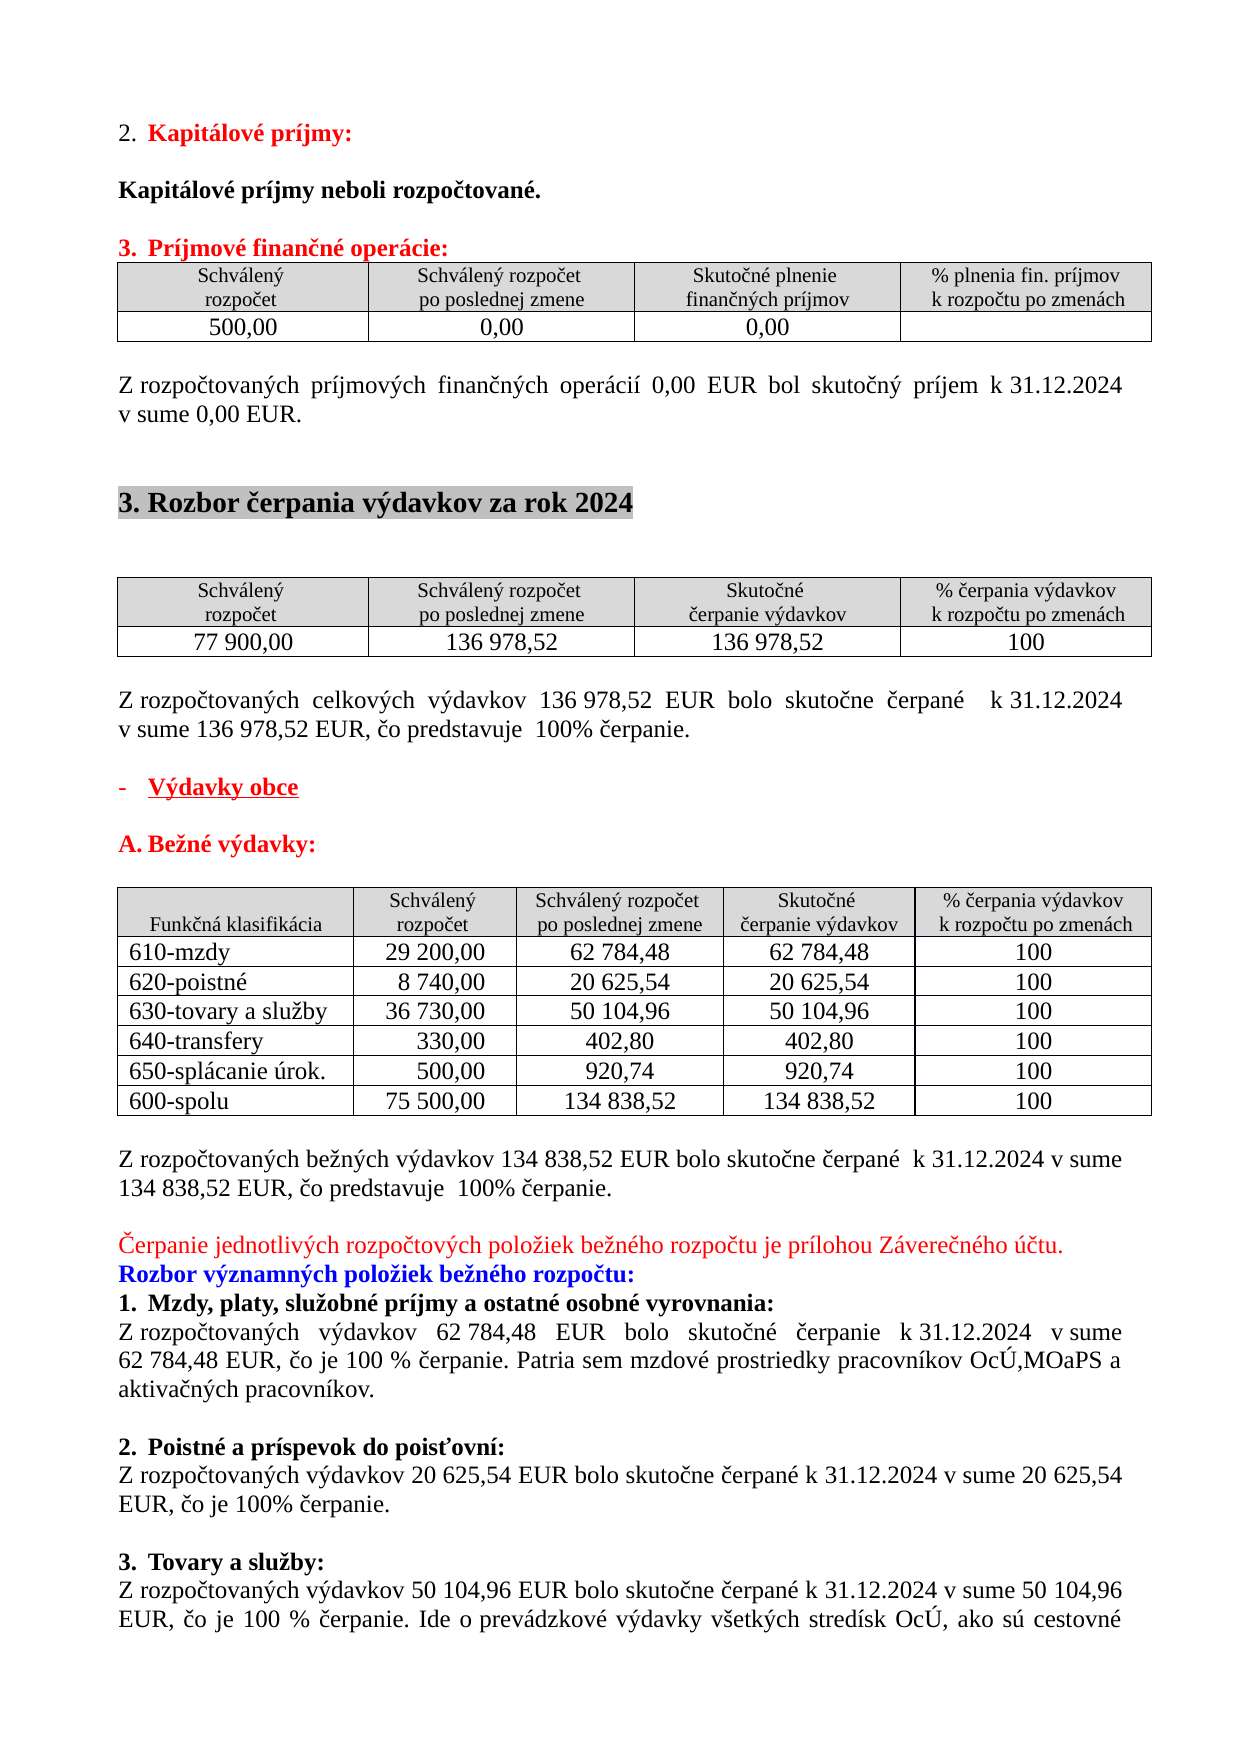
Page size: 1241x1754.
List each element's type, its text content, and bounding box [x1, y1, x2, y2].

text Z rozpočtovaných výdavkov 50 104,96 EUR bolo skutočne čerpané k 31.12.2024 v sume 50 104,96 EUR, čo je 100 % čerpanie. Ide o prevádzkové výdavky všetkých stredísk OcÚ, ako sú cestovné [118, 1576, 1122, 1633]
table_cell 920,74 [517, 1056, 723, 1085]
table_cell 50 104,96 [517, 996, 723, 1025]
table_cell 402,80 [724, 1026, 914, 1055]
table_cell 640-transfery [118, 1026, 353, 1055]
table_cell 136 978,52 [635, 627, 900, 656]
table_cell 100 [916, 996, 1151, 1025]
table_cell 77 900,00 [118, 627, 368, 656]
table_cell 600-spolu [118, 1086, 353, 1114]
table_cell 0,00 [369, 312, 634, 341]
table_cell 134 838,52 [517, 1086, 723, 1114]
list Mzdy, platy, služobné príjmy a ostatné osobné vyrovnania: [118, 1288, 1122, 1317]
table_header Schválený rozpočet po poslednej zmene [517, 888, 723, 936]
table_cell 500,00 [354, 1056, 516, 1085]
table_cell 134 838,52 [724, 1086, 914, 1114]
table_header % čerpania výdavkov k rozpočtu po zmenách [916, 888, 1151, 936]
table_header Skutočné plnenie finančných príjmov [635, 263, 900, 311]
table_header Schválený rozpočet [118, 578, 368, 626]
table_cell 36 730,00 [354, 996, 516, 1025]
table_cell 330,00 [354, 1026, 516, 1055]
table_cell 100 [916, 937, 1151, 966]
table_header Schválený rozpočet [118, 263, 368, 311]
table_header % čerpania výdavkov k rozpočtu po zmenách [901, 578, 1151, 626]
table_cell 29 200,00 [354, 937, 516, 966]
subtitle Kapitálové príjmy neboli rozpočtované. [118, 176, 1122, 204]
table_header Schválený rozpočet po poslednej zmene [369, 263, 634, 311]
table_cell 62 784,48 [724, 937, 914, 966]
table_cell 610-mzdy [118, 937, 353, 966]
table_cell 8 740,00 [354, 967, 516, 995]
table_cell 20 625,54 [724, 967, 914, 995]
table_cell 920,74 [724, 1056, 914, 1085]
list Bežné výdavky: [118, 829, 1122, 858]
table_cell 50 104,96 [724, 996, 914, 1025]
text 3. Rozbor čerpania výdavkov za rok 2024 [118, 486, 1122, 519]
text Rozbor významných položiek bežného rozpočtu: [118, 1259, 1122, 1288]
list Tovary a služby: [118, 1547, 1122, 1576]
table_cell 402,80 [517, 1026, 723, 1055]
table_cell 100 [916, 1056, 1151, 1085]
table_cell [901, 312, 1151, 341]
table_cell 500,00 [118, 312, 368, 341]
table_cell 0,00 [635, 312, 900, 341]
table_cell 20 625,54 [517, 967, 723, 995]
table_header Schválený rozpočet [354, 888, 516, 936]
table_cell 630-tovary a služby [118, 996, 353, 1025]
list Kapitálové príjmy: [118, 118, 1122, 147]
table_cell 100 [901, 627, 1151, 656]
table_header Skutočné čerpanie výdavkov [635, 578, 900, 626]
table_cell 100 [916, 1086, 1151, 1114]
table_header % plnenia fin. príjmov k rozpočtu po zmenách [901, 263, 1151, 311]
table_cell 620-poistné [118, 967, 353, 995]
text Z rozpočtovaných výdavkov 62 784,48 EUR bolo skutočné čerpanie k 31.12.2024 v sume 62 784,48 EUR, čo je 100 % čerpanie. Patria sem mzdové prostriedky pracovníkov OcÚ,MOaPS a aktivačných pracovníkov. [118, 1317, 1122, 1403]
table_cell 62 784,48 [517, 937, 723, 966]
text Z rozpočtovaných príjmových finančných operácií 0,00 EUR bol skutočný príjem k 31.12.2024 v sume 0,00 EUR. [118, 371, 1122, 428]
table_cell 75 500,00 [354, 1086, 516, 1114]
list Poistné a príspevok do poisťovní: [118, 1432, 1122, 1461]
list Príjmové finančné operácie: [118, 233, 1122, 262]
text Z rozpočtovaných celkových výdavkov 136 978,52 EUR bolo skutočne čerpané k 31.12.2024 v sume 136 978,52 EUR, čo predstavuje 100% čerpanie. [118, 685, 1122, 743]
table_cell 100 [916, 1026, 1151, 1055]
text Čerpanie jednotlivých rozpočtových položiek bežného rozpočtu je prílohou Záverečného účtu. [118, 1231, 1122, 1259]
table_header Skutočné čerpanie výdavkov [724, 888, 914, 936]
table_cell 136 978,52 [369, 627, 634, 656]
table_header Schválený rozpočet po poslednej zmene [369, 578, 634, 626]
list Výdavky obce [118, 772, 1122, 800]
table_cell 650-splácanie úrok. [118, 1056, 353, 1085]
text Z rozpočtovaných bežných výdavkov 134 838,52 EUR bolo skutočne čerpané k 31.12.2024 v sume 134 838,52 EUR, čo predstavuje 100% čerpanie. [118, 1144, 1122, 1202]
text Z rozpočtovaných výdavkov 20 625,54 EUR bolo skutočne čerpané k 31.12.2024 v sume 20 625,54 EUR, čo je 100% čerpanie. [118, 1461, 1122, 1518]
table_header Funkčná klasifikácia [118, 888, 353, 936]
table_cell 100 [916, 967, 1151, 995]
